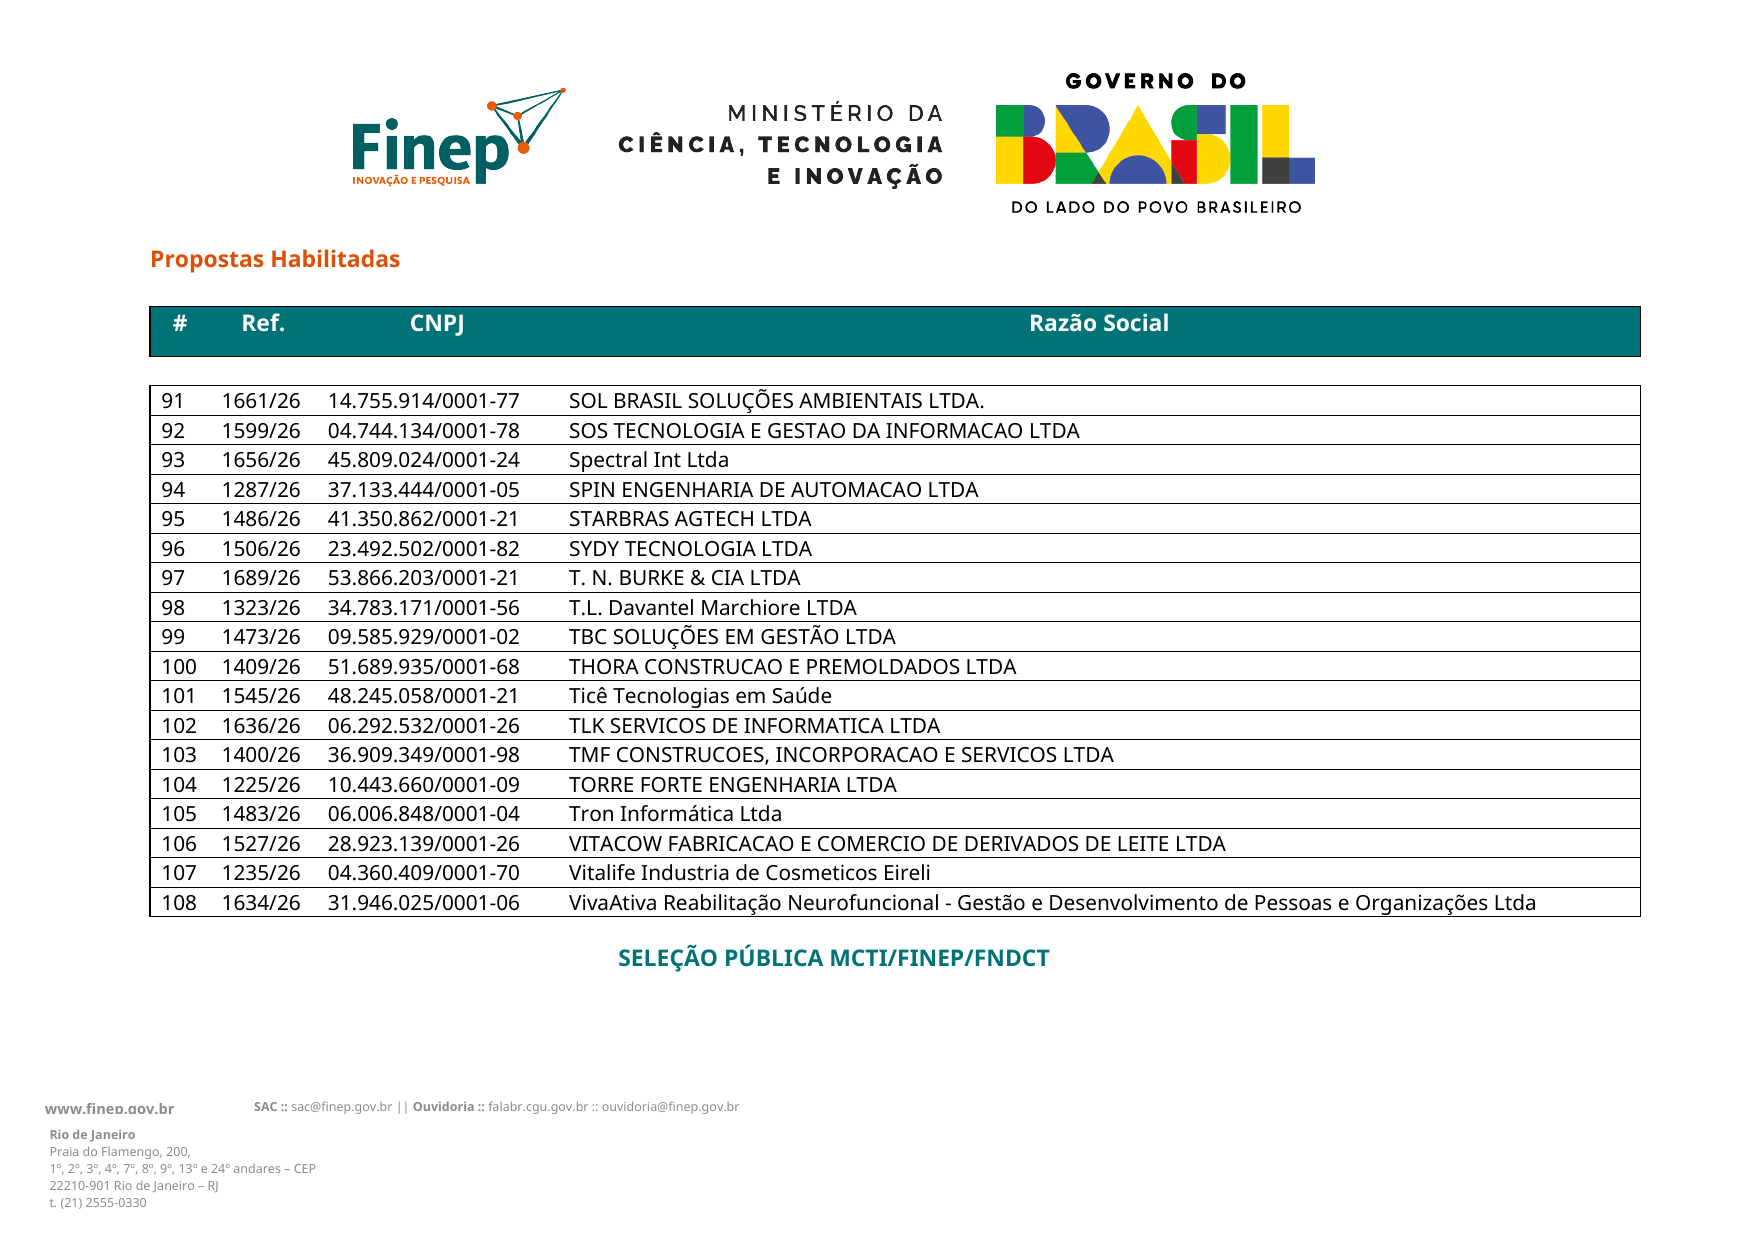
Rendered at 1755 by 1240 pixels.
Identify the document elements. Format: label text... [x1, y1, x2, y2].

table_cell VivaAtiva Reabilitação Neurofuncional - Gestão e Desenvolvimento de Pessoas e Organizações Ltda [558, 888, 1640, 916]
table_cell T.L. Davantel Marchiore LTDA [558, 593, 1640, 621]
table_header SOL BRASIL SOLUÇÕES AMBIENTAIS LTDA. [558, 386, 1640, 415]
table_cell VITACOW FABRICACAO E COMERCIO DE DERIVADOS DE LEITE LTDA [558, 829, 1640, 857]
table_cell 36.909.349/0001-98 [316, 740, 558, 769]
table_cell 06.006.848/0001-04 [316, 799, 558, 828]
text SELEÇÃO PÚBLICA MCTI/FINEP/FNDCT [150, 942, 1518, 973]
table_cell 93 [151, 445, 210, 474]
table_cell 51.689.935/0001-68 [316, 652, 558, 680]
table_cell 94 [151, 475, 210, 503]
table_cell 48.245.058/0001-21 [316, 681, 558, 710]
table_cell 04.360.409/0001-70 [316, 858, 558, 887]
table_cell TLK SERVICOS DE INFORMATICA LTDA [558, 711, 1640, 739]
table_cell 107 [151, 858, 210, 887]
table_cell 1235/26 [210, 858, 316, 887]
table_cell 1636/26 [210, 711, 316, 739]
table_cell Tron Informática Ltda [558, 799, 1640, 828]
table_header 1661/26 [210, 386, 316, 415]
table_cell 09.585.929/0001-02 [316, 622, 558, 651]
table_cell 103 [151, 740, 210, 769]
table_cell 06.292.532/0001-26 [316, 711, 558, 739]
table_cell TORRE FORTE ENGENHARIA LTDA [558, 770, 1640, 798]
table_cell 1323/26 [210, 593, 316, 621]
table_header 14.755.914/0001-77 [316, 386, 558, 415]
table_cell THORA CONSTRUCAO E PREMOLDADOS LTDA [558, 652, 1640, 680]
table_cell 04.744.134/0001-78 [316, 416, 558, 444]
table_cell 104 [151, 770, 210, 798]
table_cell 1400/26 [210, 740, 316, 769]
table_cell SOS TECNOLOGIA E GESTAO DA INFORMACAO LTDA [558, 416, 1640, 444]
table_cell 1486/26 [210, 504, 316, 533]
table_cell 101 [151, 681, 210, 710]
table_header 91 [151, 386, 210, 415]
table_cell 97 [151, 563, 210, 592]
table_cell 41.350.862/0001-21 [316, 504, 558, 533]
table_cell SPIN ENGENHARIA DE AUTOMACAO LTDA [558, 475, 1640, 503]
table_cell 1545/26 [210, 681, 316, 710]
table_cell 96 [151, 534, 210, 562]
table_cell Vitalife Industria de Cosmeticos Eireli [558, 858, 1640, 887]
table_cell 1634/26 [210, 888, 316, 916]
table_cell 34.783.171/0001-56 [316, 593, 558, 621]
table_cell 1527/26 [210, 829, 316, 857]
table_cell 102 [151, 711, 210, 739]
table_cell 28.923.139/0001-26 [316, 829, 558, 857]
table_header # [151, 307, 210, 356]
table_cell 1409/26 [210, 652, 316, 680]
table_cell 1656/26 [210, 445, 316, 474]
table_cell 10.443.660/0001-09 [316, 770, 558, 798]
table_cell 98 [151, 593, 210, 621]
table_cell 108 [151, 888, 210, 916]
table_header Razão Social [558, 307, 1640, 356]
table_cell 100 [151, 652, 210, 680]
table_cell 92 [151, 416, 210, 444]
table_cell 1506/26 [210, 534, 316, 562]
table_cell 1689/26 [210, 563, 316, 592]
text Propostas Habilitadas [150, 243, 1518, 306]
table_cell 1473/26 [210, 622, 316, 651]
table_cell 45.809.024/0001-24 [316, 445, 558, 474]
table_cell 37.133.444/0001-05 [316, 475, 558, 503]
table_cell 95 [151, 504, 210, 533]
table_cell 99 [151, 622, 210, 651]
table_cell 105 [151, 799, 210, 828]
table_cell 31.946.025/0001-06 [316, 888, 558, 916]
table_cell 53.866.203/0001-21 [316, 563, 558, 592]
table_cell TBC SOLUÇÕES EM GESTÃO LTDA [558, 622, 1640, 651]
table_cell STARBRAS AGTECH LTDA [558, 504, 1640, 533]
table_cell 23.492.502/0001-82 [316, 534, 558, 562]
table_cell Ticê Tecnologias em Saúde [558, 681, 1640, 710]
table_cell 1225/26 [210, 770, 316, 798]
table_cell 106 [151, 829, 210, 857]
table_cell TMF CONSTRUCOES, INCORPORACAO E SERVICOS LTDA [558, 740, 1640, 769]
table_cell Spectral Int Ltda [558, 445, 1640, 474]
table_header Ref. [210, 307, 316, 356]
table_header CNPJ [316, 307, 558, 356]
table_cell 1599/26 [210, 416, 316, 444]
table_cell T. N. BURKE & CIA LTDA [558, 563, 1640, 592]
table_cell 1287/26 [210, 475, 316, 503]
table_cell 1483/26 [210, 799, 316, 828]
table_cell SYDY TECNOLOGIA LTDA [558, 534, 1640, 562]
